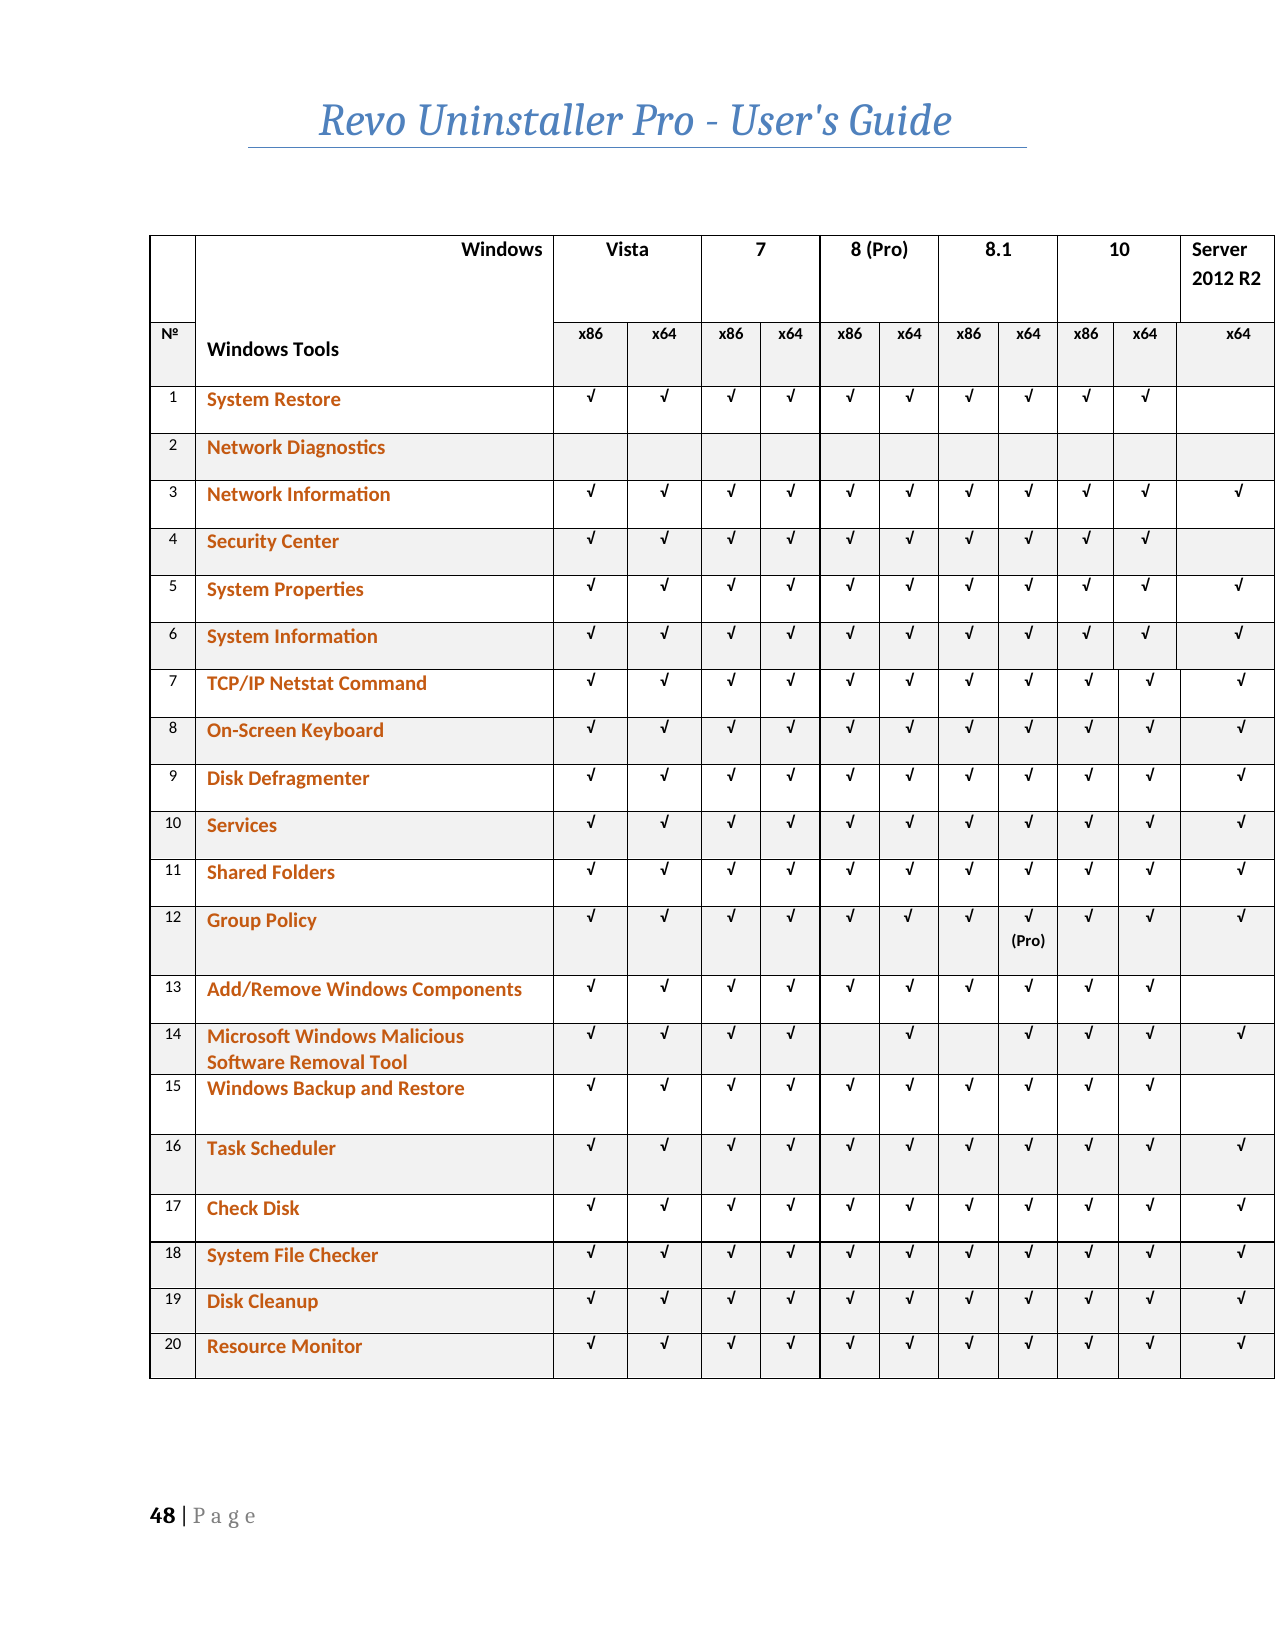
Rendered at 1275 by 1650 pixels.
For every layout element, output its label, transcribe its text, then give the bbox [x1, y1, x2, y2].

table_cell √ [880, 576, 938, 622]
table_cell √ [1119, 812, 1180, 858]
table_cell √ [880, 623, 938, 669]
table_cell √ [939, 1195, 998, 1241]
table_cell √ [554, 976, 627, 1022]
table_cell √ [880, 1334, 938, 1377]
table_cell √ [702, 1024, 760, 1074]
table_cell [821, 434, 879, 480]
table_cell √ [761, 1135, 819, 1194]
table_cell √ [1058, 907, 1118, 975]
table_cell √ [554, 529, 627, 575]
table_cell √ [554, 576, 627, 622]
table_cell √ [880, 387, 938, 433]
table_cell √ [1181, 765, 1274, 811]
table_cell √ [761, 1024, 819, 1074]
table_cell √ [939, 529, 998, 575]
table_cell √ [554, 1334, 627, 1377]
table_cell [554, 434, 627, 480]
table_cell √ [939, 718, 998, 764]
table_cell 13 [151, 976, 195, 1022]
table_cell [880, 434, 938, 480]
table_cell √ [1119, 860, 1180, 906]
table_cell √ [628, 1195, 701, 1241]
table_cell √ [761, 1243, 819, 1287]
table_cell √ [939, 481, 998, 527]
table_cell √ [999, 1024, 1057, 1074]
table_cell √ [939, 576, 998, 622]
table_cell √ [880, 812, 938, 858]
table_cell √ [554, 765, 627, 811]
table_cell √ [628, 718, 701, 764]
table_cell [1177, 529, 1274, 575]
table_cell √ [880, 718, 938, 764]
table_cell √ [999, 1195, 1057, 1241]
table_cell √ [761, 1289, 819, 1332]
table_cell √ [702, 1195, 760, 1241]
table_cell √ [821, 481, 879, 527]
table_cell √ [1058, 1334, 1118, 1377]
table_cell √ [999, 387, 1057, 433]
table_cell √ [628, 1334, 701, 1377]
table_cell √ [628, 1075, 701, 1134]
table_cell √ [880, 907, 938, 975]
table_cell System Information [196, 623, 553, 669]
table_cell √ [939, 1289, 998, 1332]
table_cell √ [880, 1289, 938, 1332]
table_cell 10 [151, 812, 195, 858]
table_cell √ [1119, 765, 1180, 811]
table_cell [1177, 387, 1274, 433]
table_cell √ [628, 1289, 701, 1332]
table_cell √ [821, 765, 879, 811]
table_cell √ [999, 481, 1057, 527]
table_cell √ [702, 907, 760, 975]
table_cell √ [880, 1195, 938, 1241]
table_cell √ [554, 907, 627, 975]
table_cell √ [1177, 576, 1274, 622]
table_cell √ [761, 481, 819, 527]
table_header Vista [554, 236, 701, 322]
table_cell √ [880, 481, 938, 527]
table_cell 17 [151, 1195, 195, 1241]
table_cell √ [939, 1135, 998, 1194]
table_cell Network Diagnostics [196, 434, 553, 480]
table_cell TCP/IP Netstat Command [196, 670, 553, 717]
table_cell √ [821, 1334, 879, 1377]
table_cell √ [939, 812, 998, 858]
table_cell Microsoft Windows Malicious Software Removal Tool [196, 1024, 553, 1074]
table_cell √ [1119, 1075, 1180, 1134]
table_cell √ [1058, 860, 1118, 906]
table_cell √ [1119, 907, 1180, 975]
table_cell √ [1181, 718, 1274, 764]
table_cell System Restore [196, 387, 553, 433]
table_cell √ [821, 1289, 879, 1332]
table_cell √ [880, 976, 938, 1022]
table_cell √ [1181, 1334, 1274, 1377]
table_cell √ [628, 481, 701, 527]
table_cell √ [628, 1243, 701, 1287]
table_cell x64 [628, 323, 701, 386]
table_cell √ [628, 1024, 701, 1074]
table_cell [628, 434, 701, 480]
table_cell √ [880, 860, 938, 906]
table_cell 20 [151, 1334, 195, 1377]
table_cell √ [821, 529, 879, 575]
table_cell √ [1119, 1135, 1180, 1194]
table_cell 6 [151, 623, 195, 669]
table_cell [1181, 976, 1274, 1022]
table_cell Group Policy [196, 907, 553, 975]
table_cell 8 [151, 718, 195, 764]
table_cell √ [1119, 1334, 1180, 1377]
table_cell √ [1119, 1243, 1180, 1287]
table_cell x64 [1114, 323, 1176, 386]
table_cell 12 [151, 907, 195, 975]
table_cell √ [1058, 1195, 1118, 1241]
table_cell √ [702, 623, 760, 669]
table_cell √ [628, 812, 701, 858]
table_cell √ [821, 860, 879, 906]
table_cell √ [1114, 481, 1176, 527]
table_cell √ [702, 529, 760, 575]
table_cell √ [1114, 387, 1176, 433]
table_cell √ [628, 907, 701, 975]
table_cell x86 [939, 323, 998, 386]
table_cell √ [761, 812, 819, 858]
table_header [151, 236, 195, 322]
table_cell √ [1058, 812, 1118, 858]
table_cell √ [821, 576, 879, 622]
table_cell √ [1181, 1135, 1274, 1194]
table_cell √ [1119, 976, 1180, 1022]
table_cell √ [821, 976, 879, 1022]
table_cell √ [939, 907, 998, 975]
table_cell √ [1058, 1289, 1118, 1332]
table_cell x64 [761, 323, 819, 386]
table_cell √ [1181, 907, 1274, 975]
table_cell √ [702, 860, 760, 906]
table_cell √ [761, 670, 819, 717]
table_cell 1 [151, 387, 195, 433]
table_cell √ [880, 670, 938, 717]
table_cell √ [880, 1243, 938, 1287]
table_cell √ [999, 765, 1057, 811]
table_cell √ [761, 1195, 819, 1241]
table_cell √ [554, 860, 627, 906]
table_cell √ [1058, 718, 1118, 764]
table_cell √ [939, 670, 998, 717]
table_cell √ [999, 670, 1057, 717]
table_cell √ [999, 1135, 1057, 1194]
table_cell [1058, 434, 1113, 480]
table_cell √ [761, 623, 819, 669]
table_cell Resource Monitor [196, 1334, 553, 1377]
table_cell √ [821, 1195, 879, 1241]
table_cell [1177, 434, 1274, 480]
table_header 8 (Pro) [821, 236, 938, 322]
table_cell √ [628, 860, 701, 906]
table_cell System File Checker [196, 1243, 553, 1287]
table_cell [1181, 1075, 1274, 1134]
table_cell √ [702, 670, 760, 717]
table_cell √ [761, 907, 819, 975]
table_cell 9 [151, 765, 195, 811]
table_cell √ [1181, 670, 1274, 717]
table_cell √ [1058, 1075, 1118, 1134]
table_cell √ [821, 812, 879, 858]
table_cell √ [761, 860, 819, 906]
table_cell √ [999, 1289, 1057, 1332]
table_cell 16 [151, 1135, 195, 1194]
table_cell √ [554, 1243, 627, 1287]
table_cell √ [999, 529, 1057, 575]
table_cell √ [628, 976, 701, 1022]
table_cell √ [999, 718, 1057, 764]
table_cell √ [702, 765, 760, 811]
table_cell √ [702, 812, 760, 858]
table_cell Services [196, 812, 553, 858]
table_cell √ [761, 387, 819, 433]
table_cell √ [1114, 529, 1176, 575]
table_cell √ [999, 623, 1057, 669]
table_cell √ [999, 1243, 1057, 1287]
table_cell √ [702, 1289, 760, 1332]
table_cell [761, 434, 819, 480]
table_cell √ [999, 576, 1057, 622]
table_cell √ [939, 387, 998, 433]
table_cell √ [761, 1334, 819, 1377]
table_cell 15 [151, 1075, 195, 1134]
table_cell √ [1058, 765, 1118, 811]
table_cell √ [1058, 387, 1113, 433]
table_cell √ [880, 1024, 938, 1074]
table_cell √ [1058, 1024, 1118, 1074]
table_cell 5 [151, 576, 195, 622]
table_cell √ [999, 1075, 1057, 1134]
table_cell √ [554, 718, 627, 764]
table_cell √ [1181, 860, 1274, 906]
table_cell √ [628, 576, 701, 622]
table_cell √ [939, 1334, 998, 1377]
table_header Server 2012 R2 [1181, 236, 1274, 322]
table_cell Shared Folders [196, 860, 553, 906]
table_cell Disk Cleanup [196, 1289, 553, 1332]
table_cell √ [554, 387, 627, 433]
table_cell √ [554, 1195, 627, 1241]
table_cell [999, 434, 1057, 480]
table_cell x86 [821, 323, 879, 386]
table_cell √ [761, 576, 819, 622]
table_cell √ [761, 765, 819, 811]
table_cell √ [1119, 1195, 1180, 1241]
table_cell 11 [151, 860, 195, 906]
table_cell √ [939, 623, 998, 669]
table_cell √ [1058, 576, 1113, 622]
table_header Windows Windows Tools [196, 236, 553, 386]
table_cell √ [1119, 1289, 1180, 1332]
table_cell √ [702, 1243, 760, 1287]
table_cell √ [999, 976, 1057, 1022]
table_cell № [151, 323, 195, 386]
table_cell √ [554, 1024, 627, 1074]
table_cell 18 [151, 1243, 195, 1287]
table_cell √ [1058, 1135, 1118, 1194]
table_cell √ [1058, 529, 1113, 575]
table_cell √ [1119, 670, 1180, 717]
table_cell √ [999, 860, 1057, 906]
table_cell √ [554, 1135, 627, 1194]
table_cell Security Center [196, 529, 553, 575]
table_cell √ [939, 1075, 998, 1134]
table_cell System Properties [196, 576, 553, 622]
table_cell √ [821, 907, 879, 975]
table_cell √ [628, 529, 701, 575]
table_cell 2 [151, 434, 195, 480]
table_cell √ [1058, 623, 1113, 669]
table_cell √ [554, 481, 627, 527]
table_cell [939, 434, 998, 480]
table_cell √ [821, 1135, 879, 1194]
table_header 10 [1058, 236, 1180, 322]
table_cell √ [1177, 623, 1274, 669]
table_cell √ [1058, 670, 1118, 717]
table_cell √ [1058, 976, 1118, 1022]
table_cell [821, 1024, 879, 1074]
table_cell √ [554, 1289, 627, 1332]
table_cell √ [702, 1135, 760, 1194]
table_cell 4 [151, 529, 195, 575]
table_cell √ [702, 976, 760, 1022]
table_cell √ [939, 765, 998, 811]
table_cell x64 [880, 323, 938, 386]
table_cell [1114, 434, 1176, 480]
table_cell √ [554, 1075, 627, 1134]
table_cell √ [702, 1075, 760, 1134]
table_cell √ [1058, 1243, 1118, 1287]
table_cell √ [999, 812, 1057, 858]
table_cell √ [628, 623, 701, 669]
table_cell √ [880, 765, 938, 811]
table_cell √ [702, 481, 760, 527]
table_cell Add/Remove Windows Components [196, 976, 553, 1022]
table_cell Disk Defragmenter [196, 765, 553, 811]
table_cell [939, 1024, 998, 1074]
table_cell x86 [554, 323, 627, 386]
table_cell √ [821, 387, 879, 433]
table_cell Check Disk [196, 1195, 553, 1241]
table_cell √ [1181, 1289, 1274, 1332]
table_cell √ [1119, 1024, 1180, 1074]
table_cell √ [761, 529, 819, 575]
table_cell √ [702, 387, 760, 433]
table_cell x64 [999, 323, 1057, 386]
table_cell x86 [1058, 323, 1113, 386]
table_cell 14 [151, 1024, 195, 1074]
table_header 8.1 [939, 236, 1057, 322]
table_cell √ [1177, 481, 1274, 527]
table_cell Task Scheduler [196, 1135, 553, 1194]
table_cell √ [554, 670, 627, 717]
table_cell √ [554, 812, 627, 858]
table_cell √ [821, 1243, 879, 1287]
table_cell √ [1114, 623, 1176, 669]
table_cell √ [1058, 481, 1113, 527]
table_cell √ [702, 576, 760, 622]
table_cell √ [821, 718, 879, 764]
table_cell Windows Backup and Restore [196, 1075, 553, 1134]
table_cell √ [939, 860, 998, 906]
table_cell x86 [702, 323, 760, 386]
table_cell √ [1181, 812, 1274, 858]
table_cell √ [702, 1334, 760, 1377]
table_cell √ [821, 1075, 879, 1134]
table_cell Network Information [196, 481, 553, 527]
table_cell √ [1181, 1243, 1274, 1287]
table_cell 19 [151, 1289, 195, 1332]
table_cell √ [880, 1075, 938, 1134]
table_cell √ [939, 976, 998, 1022]
table_cell √ [554, 623, 627, 669]
table_cell √ [821, 670, 879, 717]
table_cell √ [628, 1135, 701, 1194]
table_cell On-Screen Keyboard [196, 718, 553, 764]
table_cell √ [628, 670, 701, 717]
table_cell √ [628, 765, 701, 811]
table_header 7 [702, 236, 819, 322]
table_cell √ (Pro) [999, 907, 1057, 975]
table_cell √ [999, 1334, 1057, 1377]
table_cell √ [1181, 1195, 1274, 1241]
table_cell 7 [151, 670, 195, 717]
table_cell √ [1181, 1024, 1274, 1074]
table_cell √ [761, 718, 819, 764]
table_cell √ [761, 1075, 819, 1134]
table_cell [702, 434, 760, 480]
table_cell √ [880, 1135, 938, 1194]
table_cell √ [821, 623, 879, 669]
table_cell √ [702, 718, 760, 764]
table_cell √ [628, 387, 701, 433]
table_cell x64 [1177, 323, 1274, 386]
table_cell √ [880, 529, 938, 575]
table_cell 3 [151, 481, 195, 527]
table_cell √ [1119, 718, 1180, 764]
table_cell √ [761, 976, 819, 1022]
table_cell √ [1114, 576, 1176, 622]
table_cell √ [939, 1243, 998, 1287]
